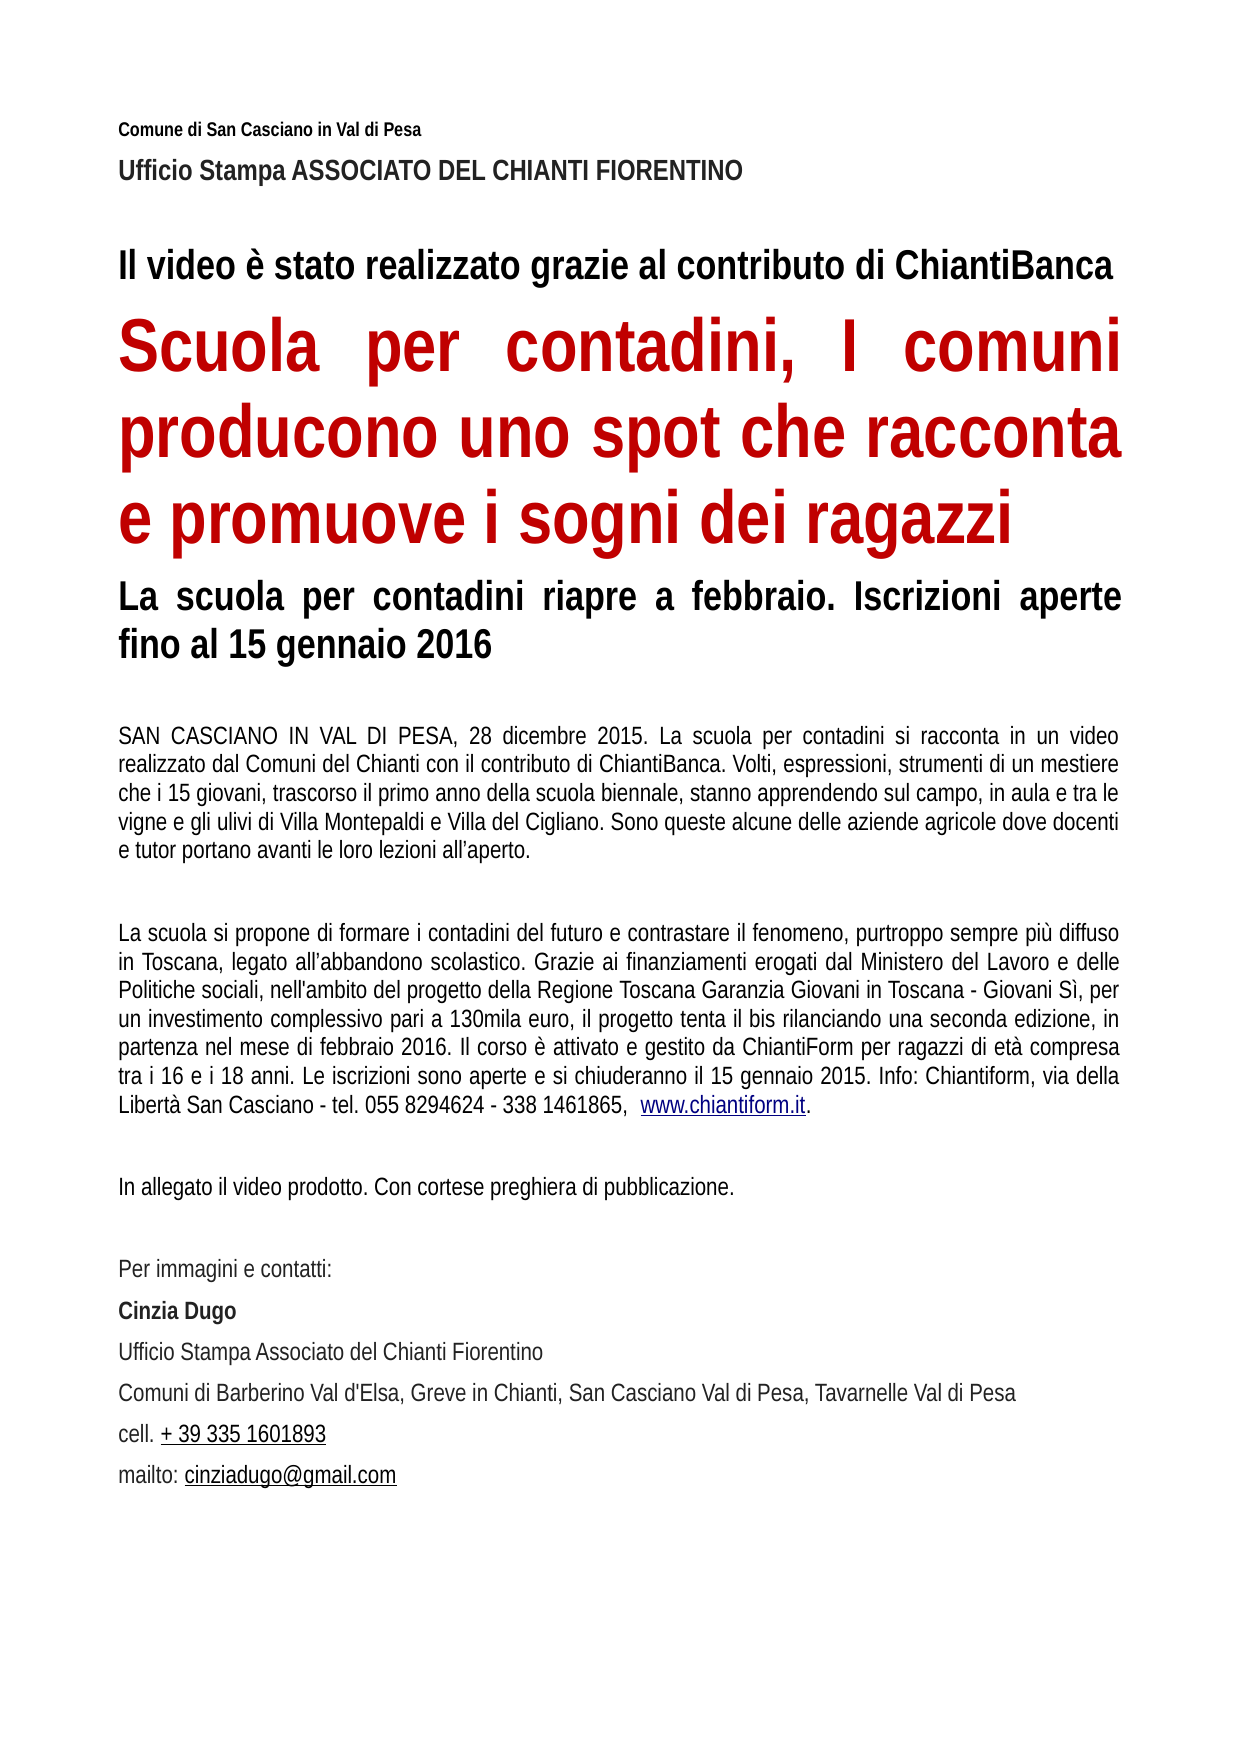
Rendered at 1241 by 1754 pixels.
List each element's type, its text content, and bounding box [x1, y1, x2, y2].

text Ufficio Stampa ASSOCIATO DEL CHIANTI FIORENTINO [118, 153, 1122, 187]
text La scuola si propone di formare i contadini del futuro e contrastare il fenomeno, purtroppo sempre più diffuso in Toscana, legato all’abbandono scolastico. Grazie ai finanziamenti erogati dal Ministero del Lavoro e delle Politiche sociali, nell'ambito del progetto della Regione Toscana Garanzia Giovani in Toscana - Giovani Sì, per un investimento complessivo pari a 130mila euro, il progetto tenta il bis rilanciando una seconda edizione, in partenza nel mese di febbraio 2016. Il corso è attivato e gestito da ChiantiForm per ragazzi di età compresa tra i 16 e i 18 anni. Le iscrizioni sono aperte e si chiuderanno il 15 gennaio 2015. Info: Chiantiform, via della Libertà San Casciano - tel. 055 8294624 - 338 1461865, www.chiantiform.it. [118, 918, 1122, 1118]
text Cinzia Dugo [118, 1296, 1122, 1324]
text Scuola per contadini, I comuni producono uno spot che racconta e promuove i sogni dei ragazzi [118, 301, 1122, 559]
text Ufficio Stampa Associato del Chianti Fiorentino [118, 1337, 1122, 1365]
text Per immagini e contatti: [118, 1254, 1122, 1283]
text In allegato il video prodotto. Con cortese preghiera di pubblicazione. [118, 1172, 1122, 1201]
text Il video è stato realizzato grazie al contributo di ChiantiBanca [118, 241, 1122, 288]
text Comuni di Barberino Val d'Elsa, Greve in Chianti, San Casciano Val di Pesa, Tavarnelle Val di Pesa [118, 1378, 1122, 1407]
text Comune di San Casciano in Val di Pesa [118, 118, 1122, 141]
text SAN CASCIANO IN VAL DI PESA, 28 dicembre 2015. La scuola per contadini si racconta in un video realizzato dal Comuni del Chianti con il contributo di ChiantiBanca. Volti, espressioni, strumenti di un mestiere che i 15 giovani, trascorso il primo anno della scuola biennale, stanno apprendendo sul campo, in aula e tra le vigne e gli ulivi di Villa Montepaldi e Villa del Cigliano. Sono queste alcune delle aziende agricole dove docenti e tutor portano avanti le loro lezioni all’aperto. [118, 721, 1122, 864]
text La scuola per contadini riapre a febbraio. Iscrizioni aperte fino al 15 gennaio 2016 [118, 571, 1122, 667]
text mailto: cinziadugo@gmail.com [118, 1460, 1122, 1489]
text cell. + 39 335 1601893 [118, 1419, 1122, 1448]
